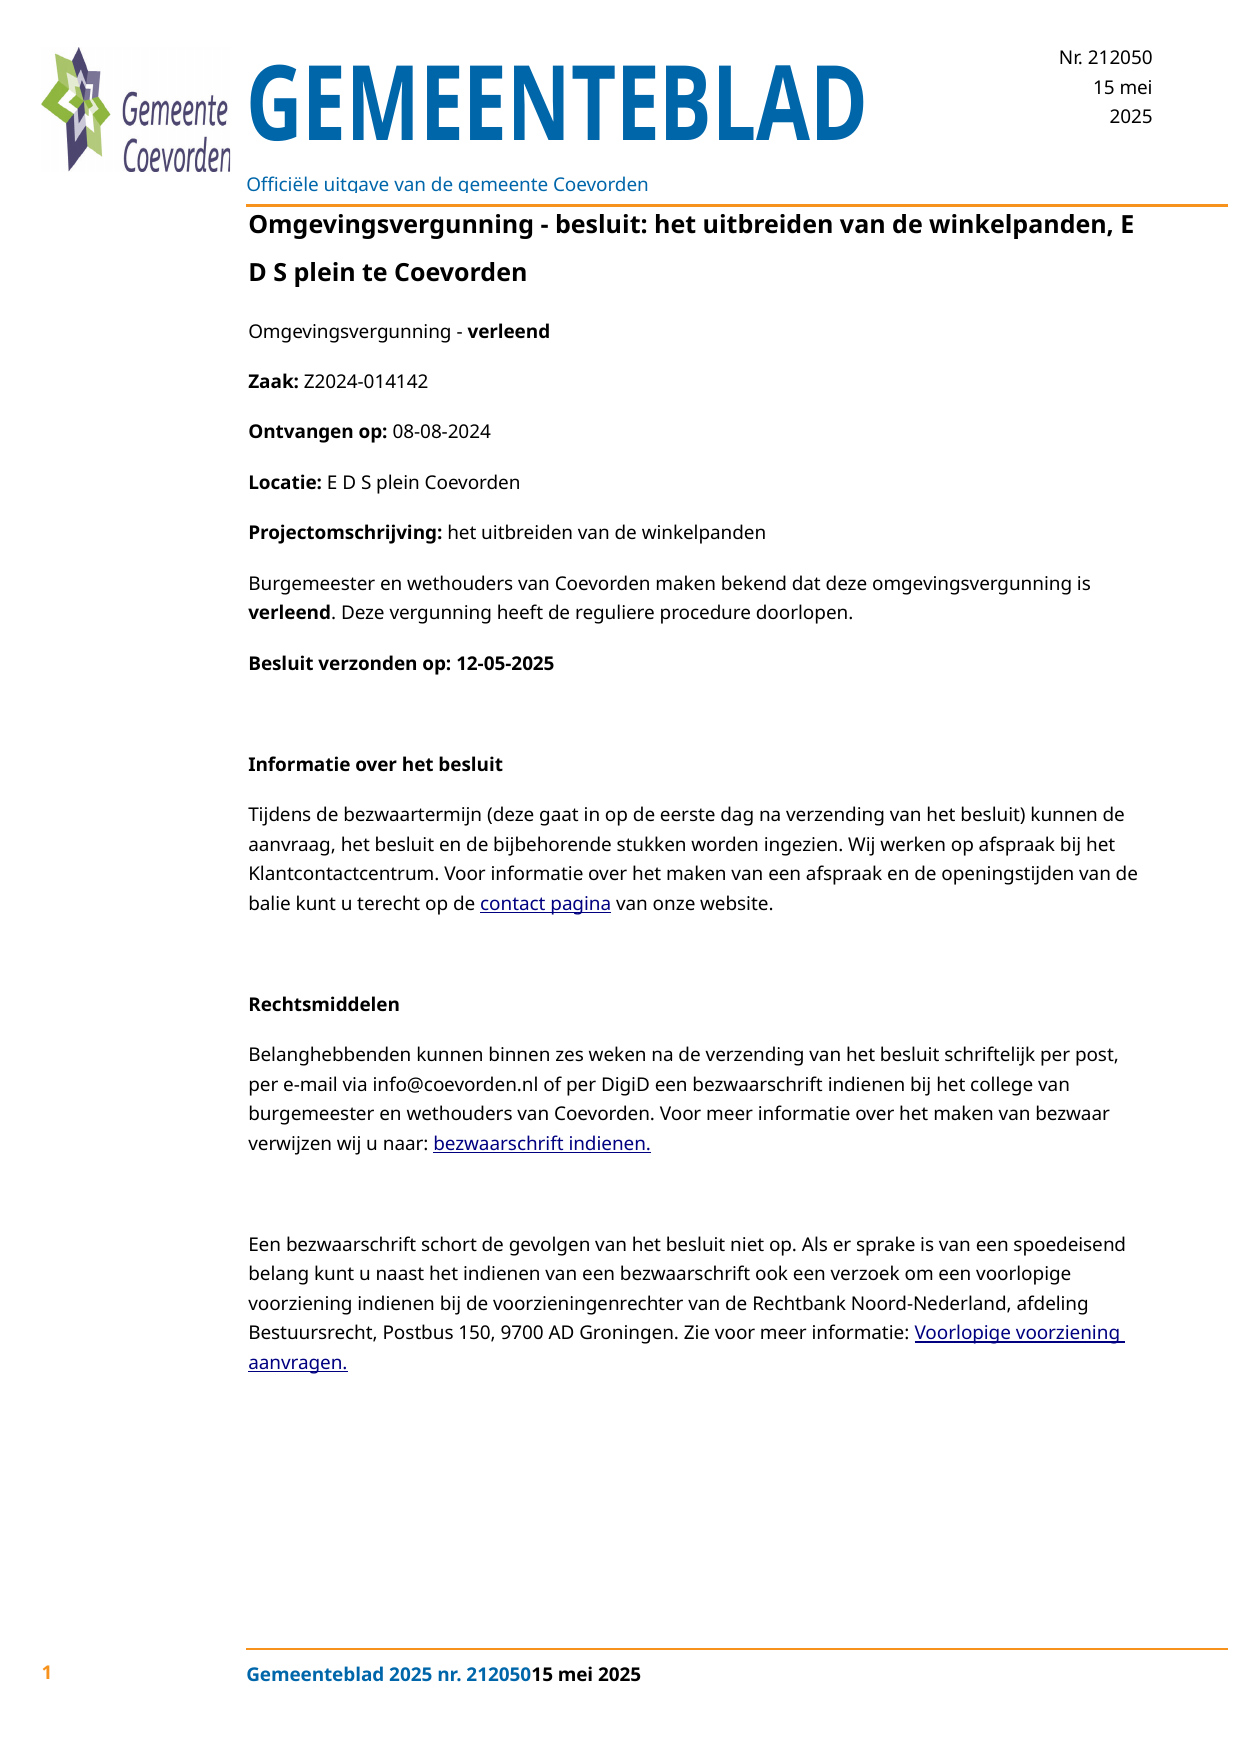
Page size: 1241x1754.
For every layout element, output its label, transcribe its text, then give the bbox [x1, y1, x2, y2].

text Besluit verzonden op: 12-05-2025 [248, 650, 1152, 676]
text Ontvangen op: 08-08-2024 [248, 419, 1152, 444]
text Projectomschrijving: het uitbreiden van de winkelpanden [248, 519, 1152, 545]
text Zaak: Z2024-014142 [248, 368, 1152, 394]
text Omgevingsvergunning - besluit: het uitbreiden van de winkelpanden, E D S plein te Coevorden [248, 207, 1152, 288]
text Informatie over het besluit [248, 751, 1152, 777]
text Rechtsmiddelen [248, 991, 1152, 1017]
text Omgevingsvergunning - verleend [248, 318, 1152, 344]
text Tijdens de bezwaartermijn (deze gaat in op de eerste dag na verzending van het besluit) kunnen de aanvraag, het besluit en de bijbehorende stukken worden ingezien. Wij werken op afspraak bij het Klantcontactcentrum. Voor informatie over het maken van een afspraak en de openingstijden van de balie kunt u terecht op de contact pagina van onze website. [248, 801, 1152, 916]
text Locatie: E D S plein Coevorden [248, 469, 1152, 495]
picture [41, 47, 231, 172]
text Een bezwaarschrift schort de gevolgen van het besluit niet op. Als er sprake is van een spoedeisend belang kunt u naast het indienen van een bezwaarschrift ook een verzoek om een voorlopige voorziening indienen bij de voorzieningenrechter van de Rechtbank Noord-Nederland, afdeling Bestuursrecht, Postbus 150, 9700 AD Groningen. Zie voor meer informatie: Voorlopige voorziening aanvragen. [248, 1231, 1152, 1375]
text Belanghebbenden kunnen binnen zes weken na de verzending van het besluit schriftelijk per post, per e-mail via info@coevorden.nl of per DigiD een bezwaarschrift indienen bij het college van burgemeester en wethouders van Coevorden. Voor meer informatie over het maken van bezwaar verwijzen wij u naar: bezwaarschrift indienen. [248, 1041, 1152, 1156]
text Burgemeester en wethouders van Coevorden maken bekend dat deze omgevingsvergunning is verleend. Deze vergunning heeft de reguliere procedure doorlopen. [248, 570, 1152, 625]
